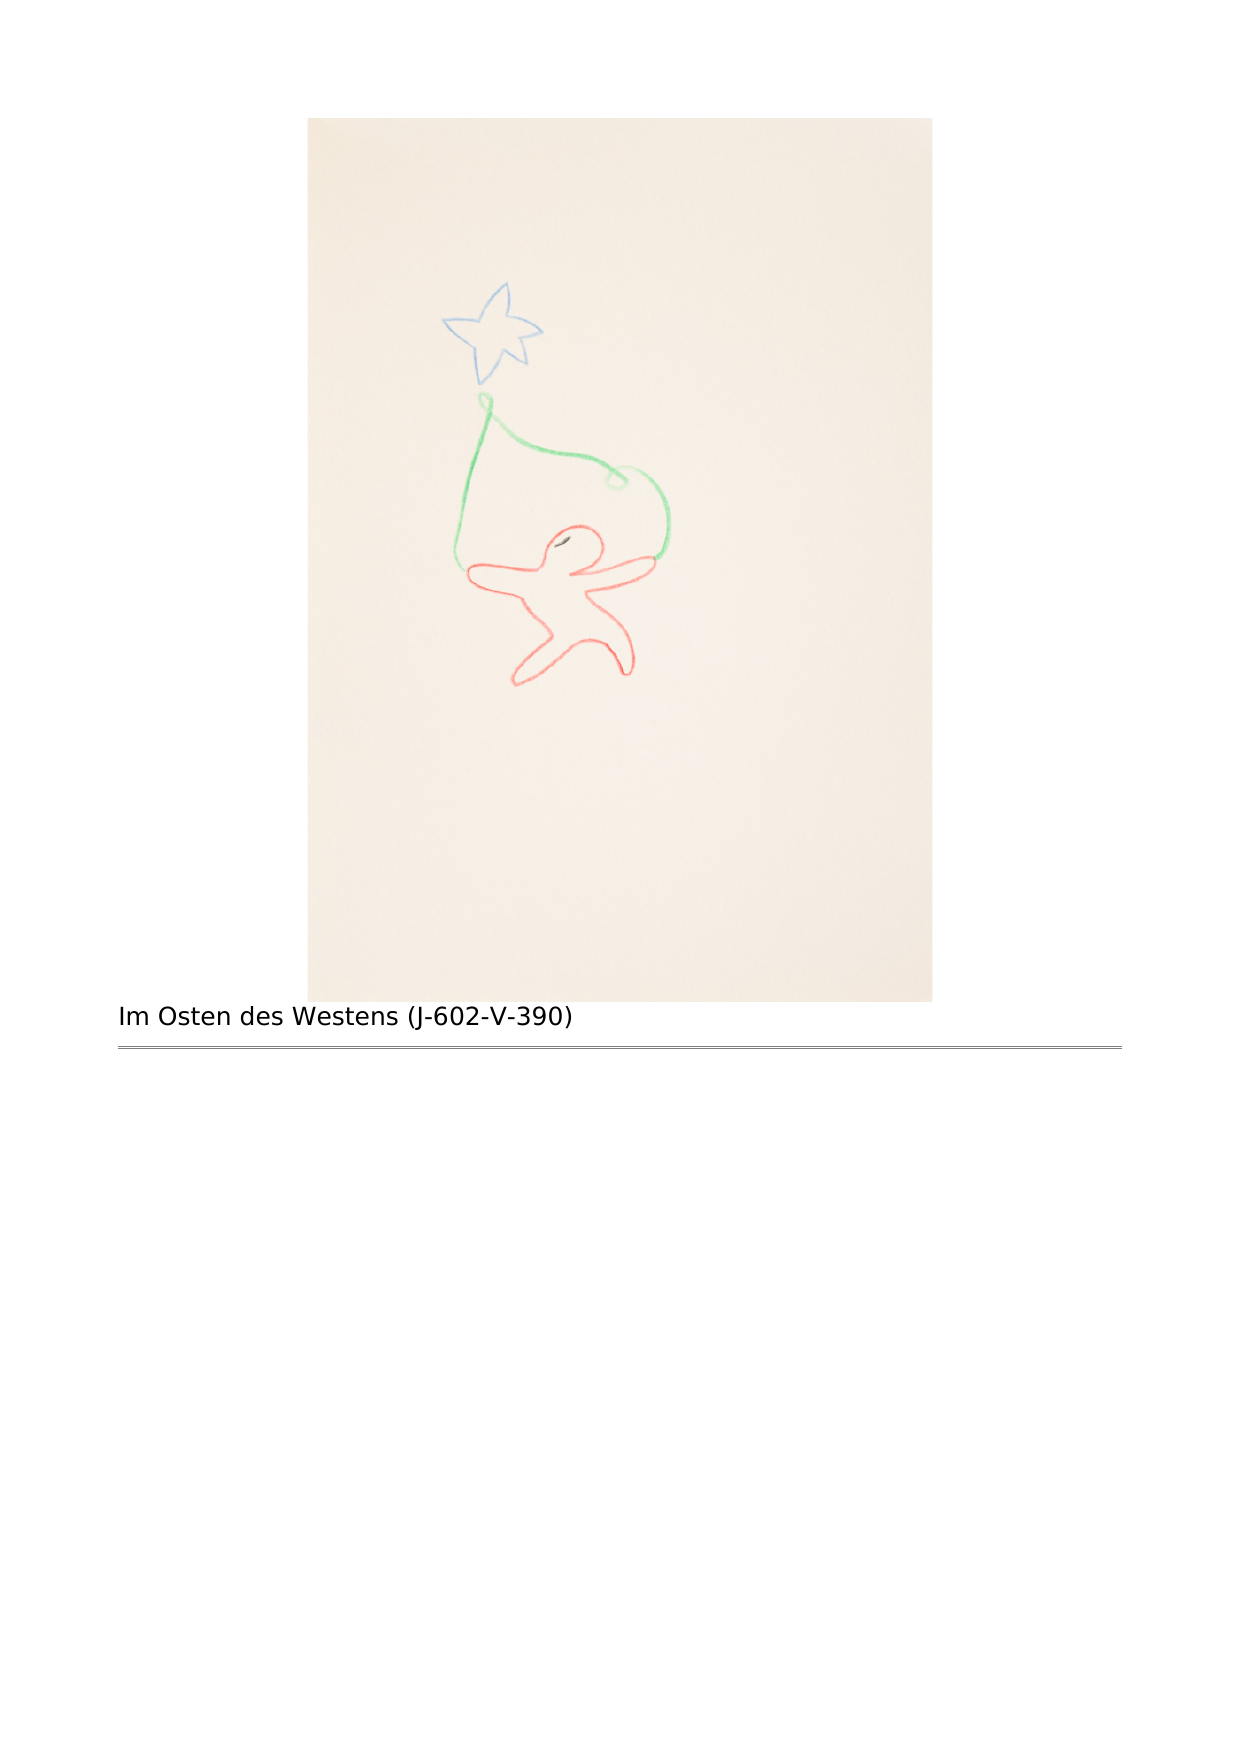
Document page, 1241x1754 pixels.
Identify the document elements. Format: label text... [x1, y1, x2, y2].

text Im Osten des Westens (J-602-V-390) [118, 882, 1122, 1031]
picture [307, 118, 933, 1002]
